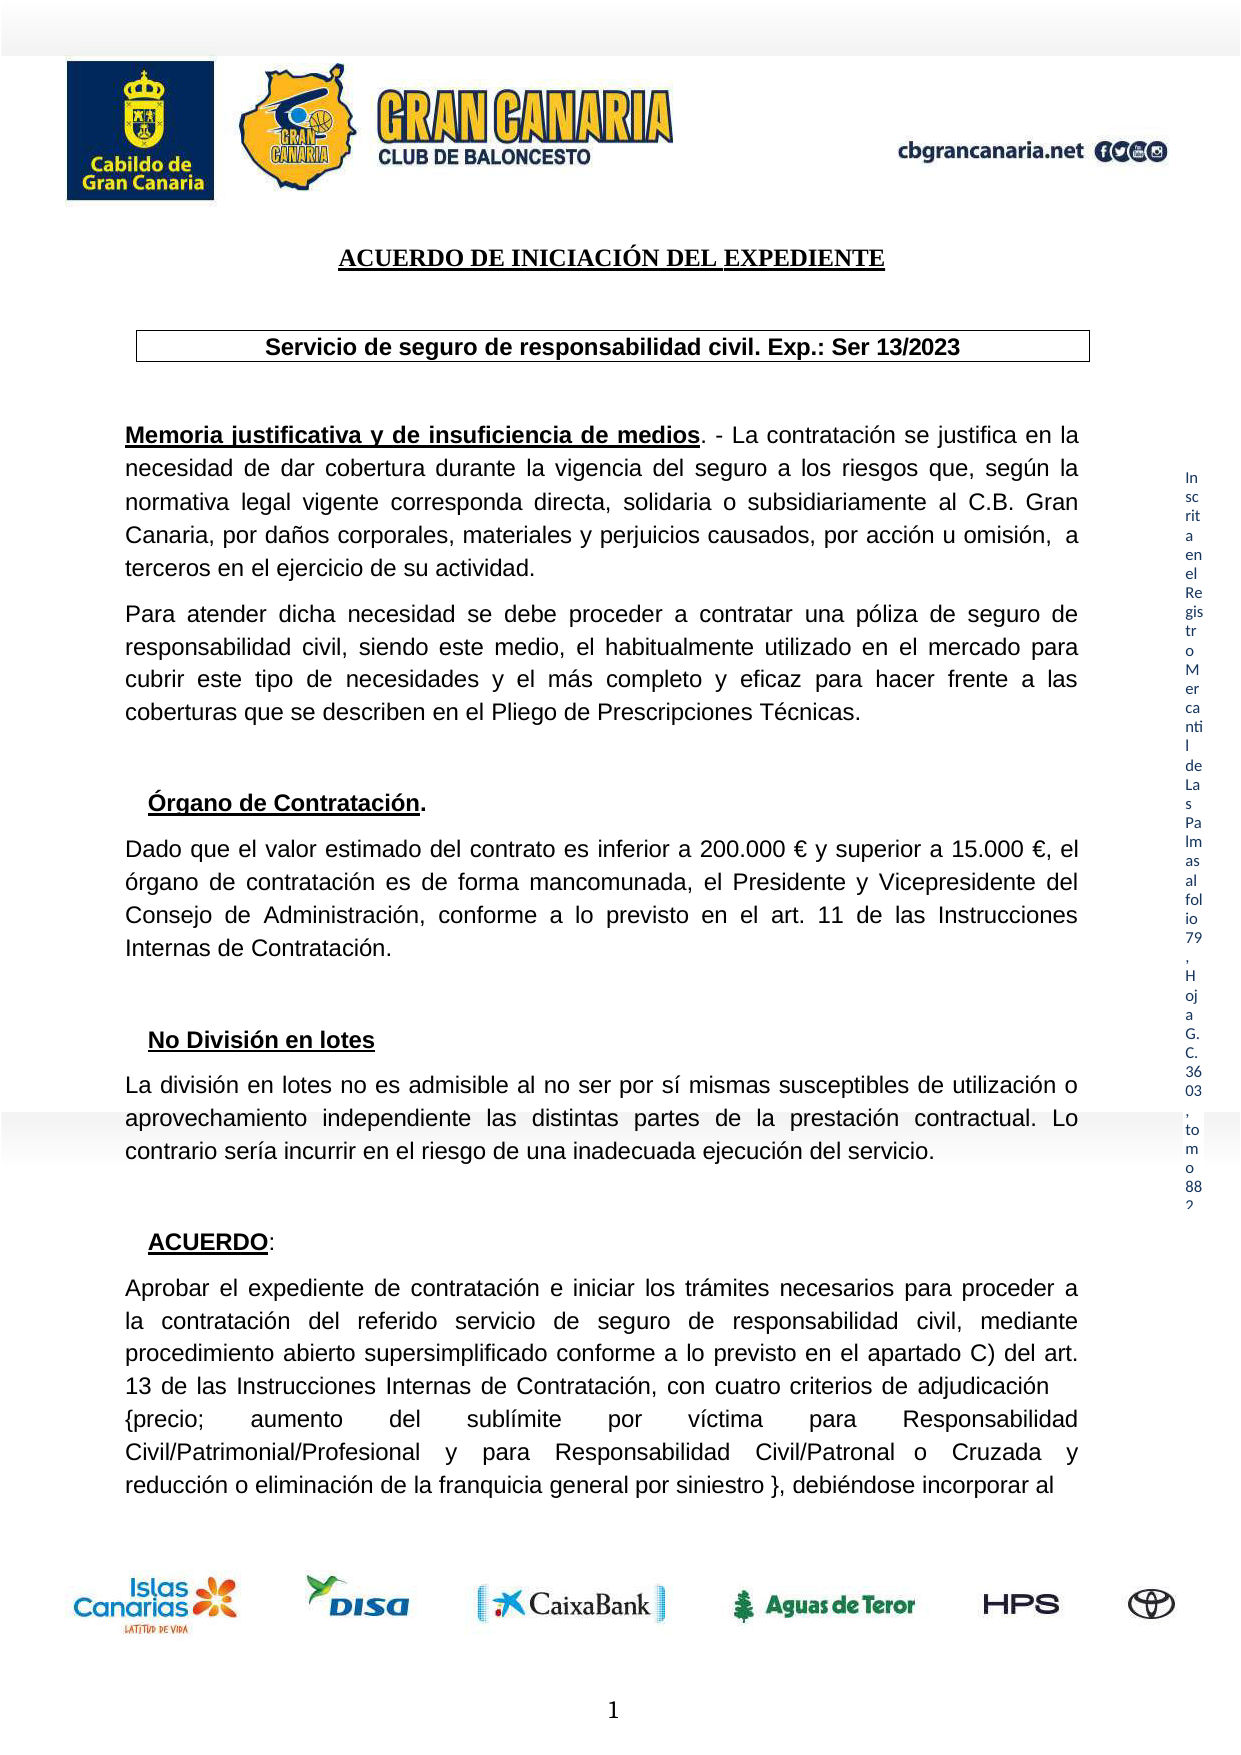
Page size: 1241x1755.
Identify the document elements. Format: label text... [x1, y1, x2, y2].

text Inscrita en el Registro Mercantil de Las Palmas al folio 79, Hoja G.C. 3603, tomo 882 Gral.- N.I.F.: A-35310598 [1185, 468, 1204, 1209]
text Servicio de seguro de responsabilidad civil. Exp.: Ser 13/2023 [265, 333, 1088, 361]
